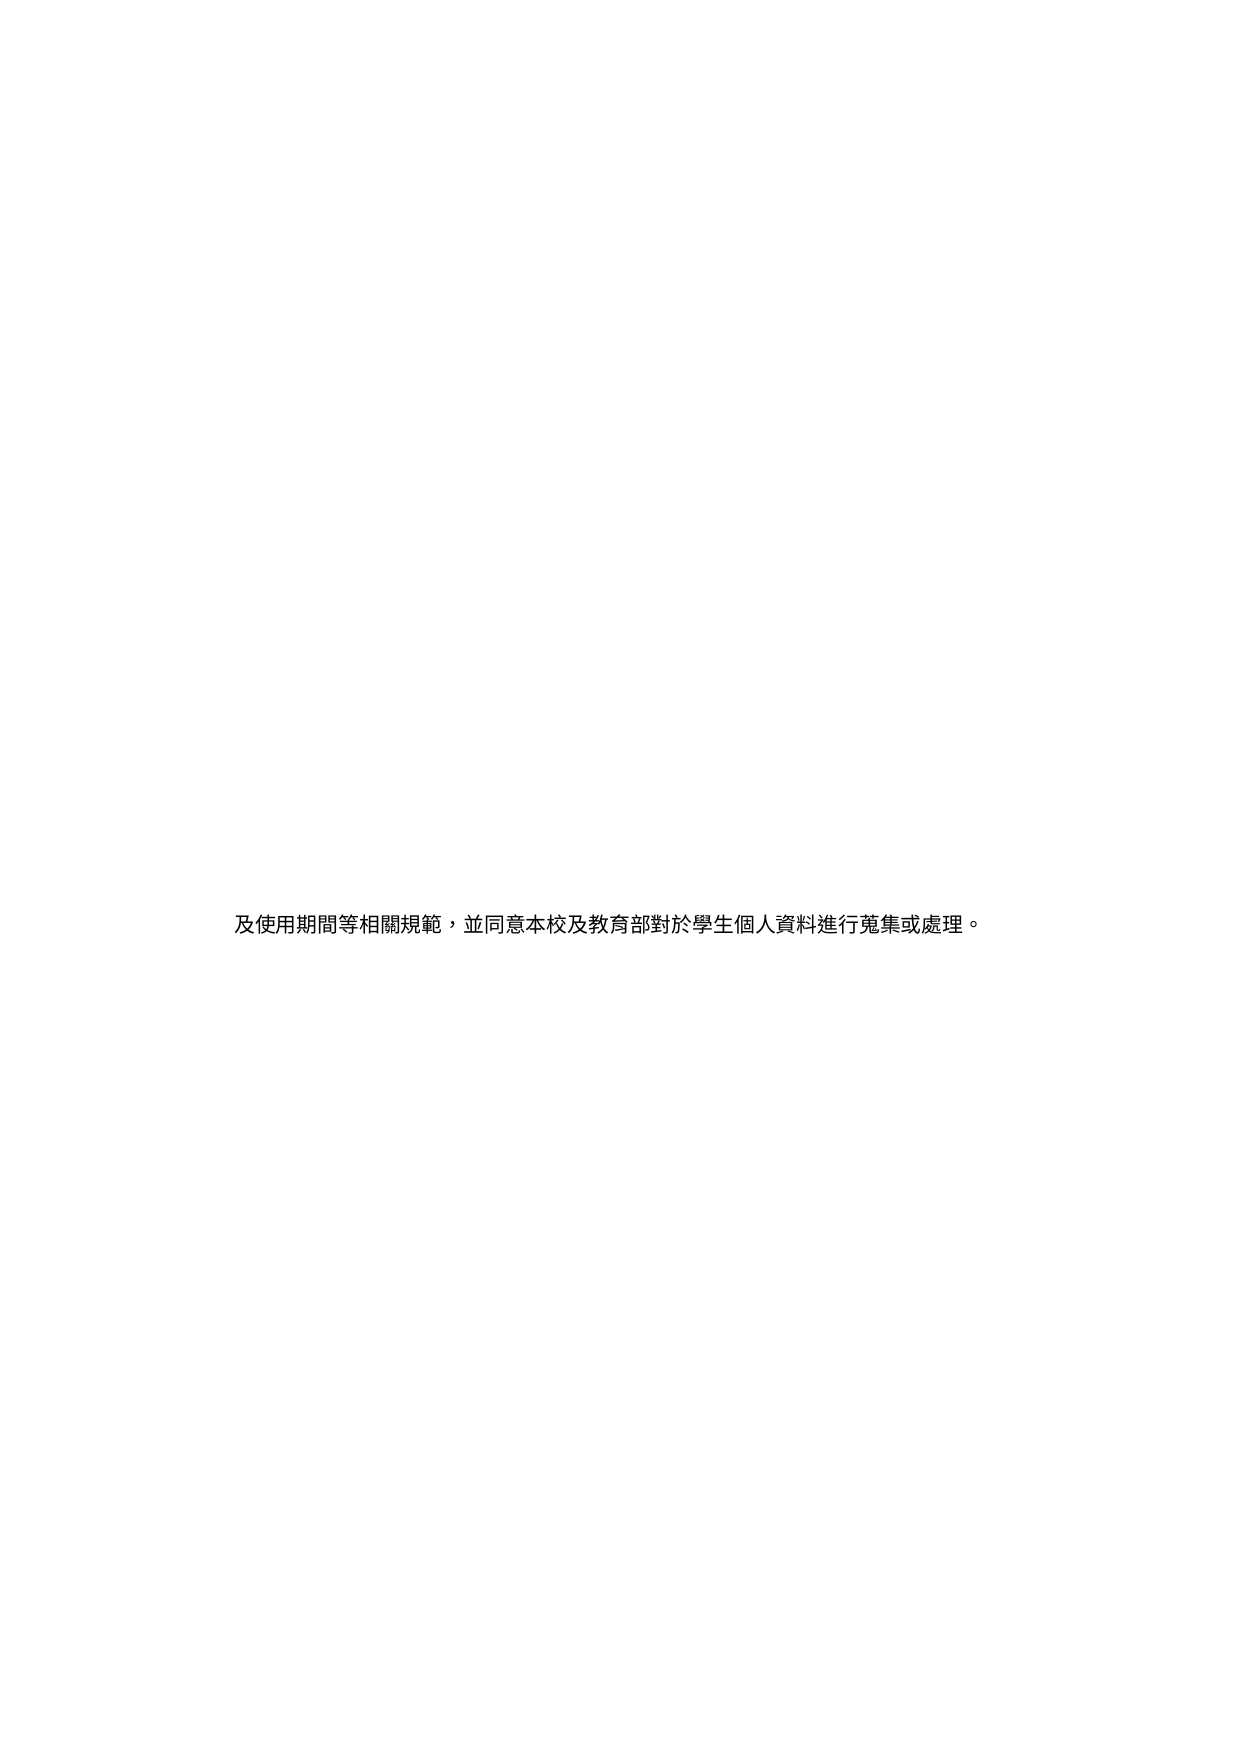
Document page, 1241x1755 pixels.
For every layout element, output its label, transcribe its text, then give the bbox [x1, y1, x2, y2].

list 及使用期間等相關規範，並同意本校及教育部對於學生個人資料進行蒐集或處理。 [182, 882, 1088, 945]
